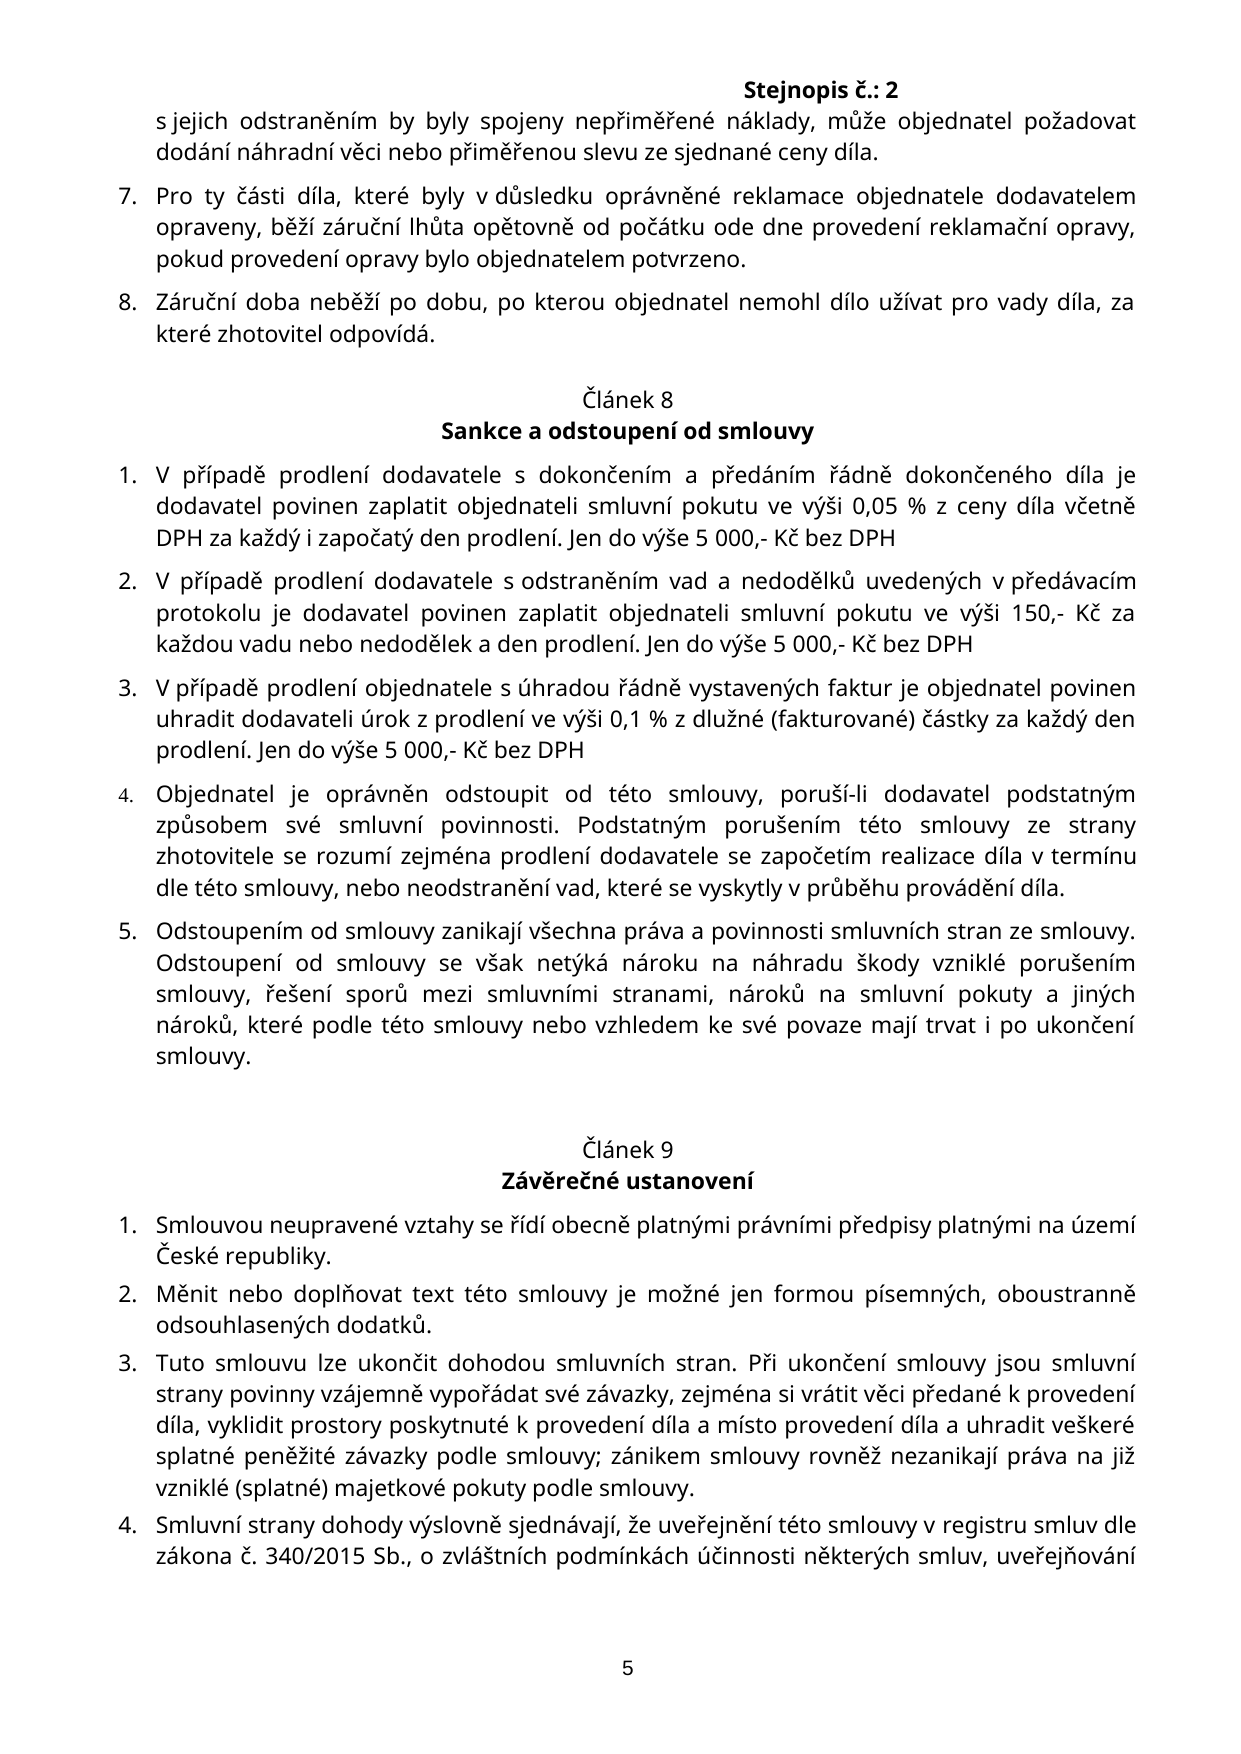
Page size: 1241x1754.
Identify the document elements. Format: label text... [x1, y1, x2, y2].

list Měnit nebo doplňovat text této smlouvy je možné jen formou písemných, oboustranně odsouhlasených dodatků. [118, 1278, 1137, 1340]
text Závěrečné ustanovení [118, 1165, 1137, 1197]
text Článek 9 [118, 1134, 1137, 1165]
list Záruční doba neběží po dobu, po kterou objednatel nemohl dílo užívat pro vady díla, za které zhotovitel odpovídá. [118, 286, 1137, 349]
list Objednatel je oprávněn odstoupit od této smlouvy, poruší-li dodavatel podstatným způsobem své smluvní povinnosti. Podstatným porušením této smlouvy ze strany zhotovitele se rozumí zejména prodlení dodavatele se započetím realizace díla v termínu dle této smlouvy, nebo neodstranění vad, které se vyskytly v průběhu provádění díla. [118, 778, 1137, 903]
list s jejich odstraněním by byly spojeny nepřiměřené náklady, může objednatel požadovat dodání náhradní věci nebo přiměřenou slevu ze sjednané ceny díla. [118, 105, 1137, 168]
list Pro ty části díla, které byly v důsledku oprávněné reklamace objednatele dodavatelem opraveny, běží záruční lhůta opětovně od počátku ode dne provedení reklamační opravy, pokud provedení opravy bylo objednatelem potvrzeno. [118, 180, 1137, 274]
list Smluvní strany dohody výslovně sjednávají, že uveřejnění této smlouvy v registru smluv dle zákona č. 340/2015 Sb., o zvláštních podmínkách účinnosti některých smluv, uveřejňování [118, 1509, 1137, 1572]
text Článek 8 [118, 384, 1137, 415]
list V případě prodlení dodavatele s dokončením a předáním řádně dokončeného díla je dodavatel povinen zaplatit objednateli smluvní pokutu ve výši 0,05 % z ceny díla včetně DPH za každý i započatý den prodlení. Jen do výše 5 000,- Kč bez DPH [118, 459, 1137, 553]
list V případě prodlení objednatele s úhradou řádně vystavených faktur je objednatel povinen uhradit dodavateli úrok z prodlení ve výši 0,1 % z dlužné (fakturované) částky za každý den prodlení. Jen do výše 5 000,- Kč bez DPH [118, 672, 1137, 765]
text Sankce a odstoupení od smlouvy [118, 415, 1137, 447]
list Tuto smlouvu lze ukončit dohodou smluvních stran. Při ukončení smlouvy jsou smluvní strany povinny vzájemně vypořádat své závazky, zejména si vrátit věci předané k provedení díla, vyklidit prostory poskytnuté k provedení díla a místo provedení díla a uhradit veškeré splatné peněžité závazky podle smlouvy; zánikem smlouvy rovněž nezanikají práva na již vzniklé (splatné) majetkové pokuty podle smlouvy. [118, 1347, 1137, 1503]
list V případě prodlení dodavatele s odstraněním vad a nedodělků uvedených v předávacím protokolu je dodavatel povinen zaplatit objednateli smluvní pokutu ve výši 150,- Kč za každou vadu nebo nedodělek a den prodlení. Jen do výše 5 000,- Kč bez DPH [118, 565, 1137, 659]
list Smlouvou neupravené vztahy se řídí obecně platnými právními předpisy platnými na území České republiky. [118, 1209, 1137, 1272]
list Odstoupením od smlouvy zanikají všechna práva a povinnosti smluvních stran ze smlouvy. Odstoupení od smlouvy se však netýká nároku na náhradu škody vzniklé porušením smlouvy, řešení sporů mezi smluvními stranami, nároků na smluvní pokuty a jiných nároků, které podle této smlouvy nebo vzhledem ke své povaze mají trvat i po ukončení smlouvy. [118, 915, 1137, 1072]
